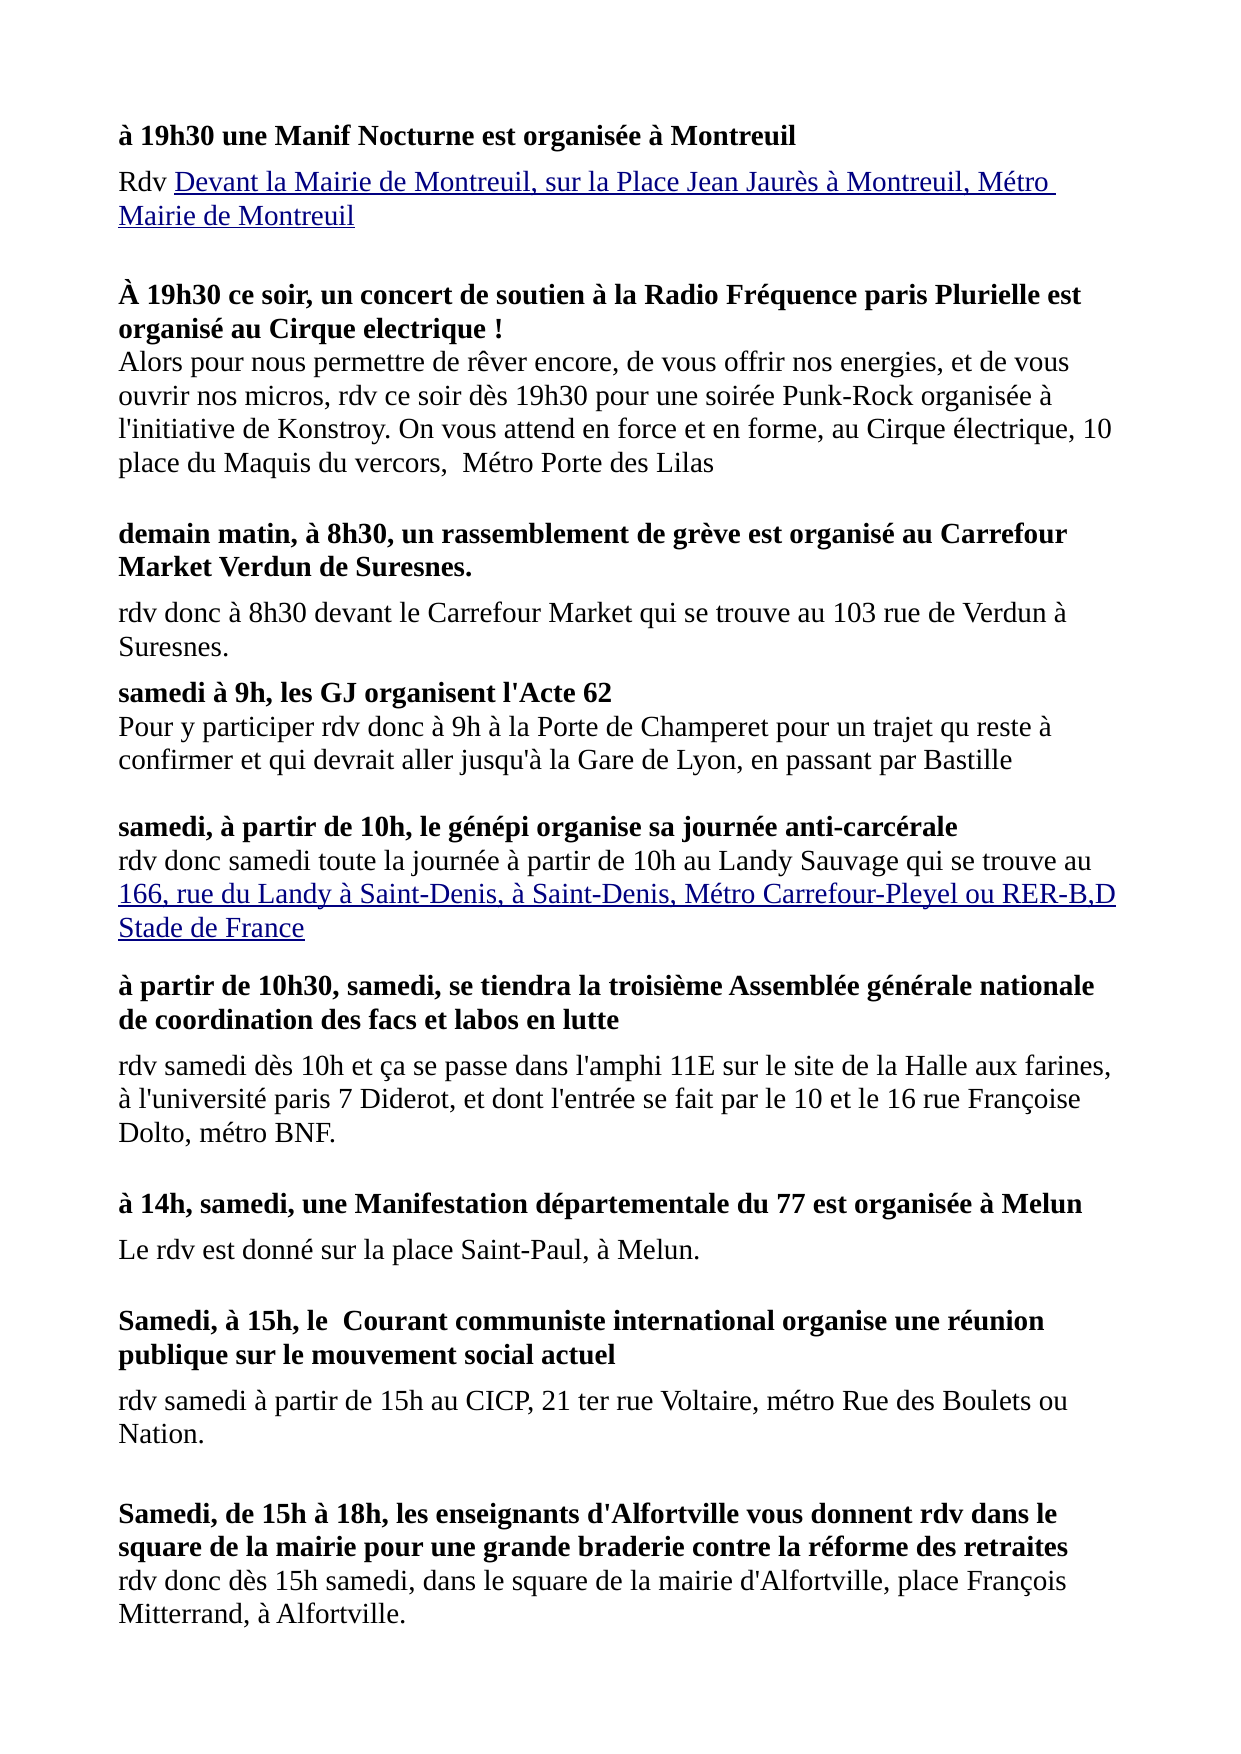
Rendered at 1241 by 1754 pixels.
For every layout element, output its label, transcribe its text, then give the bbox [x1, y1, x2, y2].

text rdv samedi dès 10h et ça se passe dans l'amphi 11E sur le site de la Halle aux farines, à l'université paris 7 Diderot, et dont l'entrée se fait par le 10 et le 16 rue Françoise Dolto, métro BNF. [118, 1048, 1122, 1149]
text Pour y participer rdv donc à 9h à la Porte de Champeret pour un trajet qu reste à confirmer et qui devrait aller jusqu'à la Gare de Lyon, en passant par Bastille [118, 709, 1122, 776]
text Samedi, de 15h à 18h, les enseignants d'Alfortville vous donnent rdv dans le square de la mairie pour une grande braderie contre la réforme des retraites [118, 1496, 1122, 1563]
text Rdv Devant la Mairie de Montreuil, sur la Place Jean Jaurès à Montreuil, Métro Mairie de Montreuil [118, 164, 1122, 231]
text samedi, à partir de 10h, le génépi organise sa journée anti-carcérale [118, 809, 1122, 843]
subtitle à 19h30 une Manif Nocturne est organisée à Montreuil [118, 118, 1122, 152]
subtitle Samedi, à 15h, le Courant communiste international organise une réunion publique sur le mouvement social actuel [118, 1303, 1122, 1370]
subtitle à 14h, samedi, une Manifestation départementale du 77 est organisée à Melun [118, 1186, 1122, 1220]
text samedi à 9h, les GJ organisent l'Acte 62 [118, 675, 1122, 709]
text À 19h30 ce soir, un concert de soutien à la Radio Fréquence paris Plurielle est organisé au Cirque electrique ! [118, 277, 1122, 344]
text rdv donc dès 15h samedi, dans le square de la mairie d'Alfortville, place François Mitterrand, à Alfortville. [118, 1563, 1122, 1630]
subtitle à partir de 10h30, samedi, se tiendra la troisième Assemblée générale nationale de coordination des facs et labos en lutte [118, 968, 1122, 1036]
text Le rdv est donné sur la place Saint-Paul, à Melun. [118, 1232, 1122, 1266]
text rdv donc samedi toute la journée à partir de 10h au Landy Sauvage qui se trouve au 166, rue du Landy à Saint-Denis, à Saint-Denis, Métro Carrefour-Pleyel ou RER-B,D Stade de France [118, 843, 1122, 943]
text rdv samedi à partir de 15h au CICP, 21 ter rue Voltaire, métro Rue des Boulets ou Nation. [118, 1383, 1122, 1450]
text Alors pour nous permettre de rêver encore, de vous offrir nos energies, et de vous ouvrir nos micros, rdv ce soir dès 19h30 pour une soirée Punk-Rock organisée à l'initiative de Konstroy. On vous attend en force et en forme, au Cirque électrique, 10 place du Maquis du vercors, Métro Porte des Lilas [118, 344, 1122, 478]
subtitle demain matin, à 8h30, un rassemblement de grève est organisé au Carrefour Market Verdun de Suresnes. [118, 516, 1122, 583]
text rdv donc à 8h30 devant le Carrefour Market qui se trouve au 103 rue de Verdun à Suresnes. [118, 596, 1122, 663]
